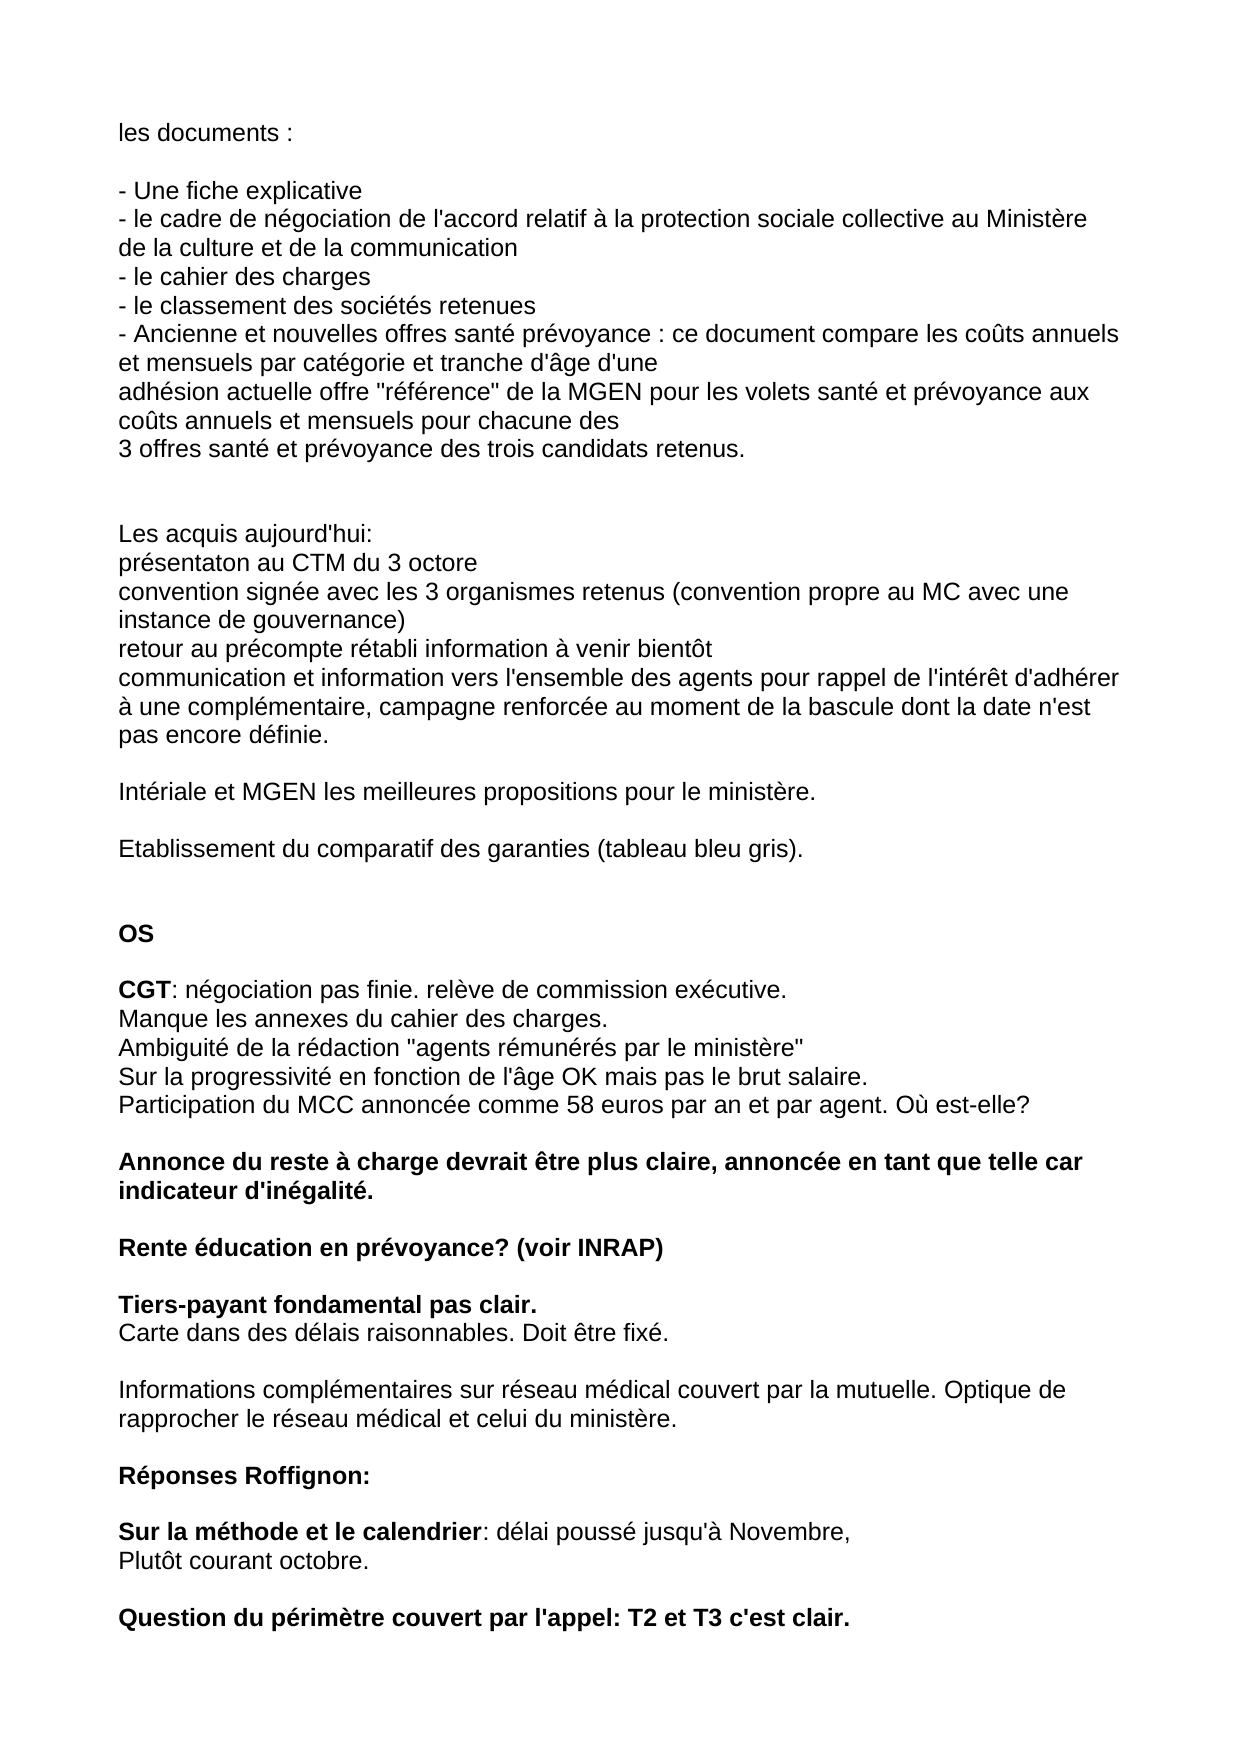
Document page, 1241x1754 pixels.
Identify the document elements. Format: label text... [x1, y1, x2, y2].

text les documents : - Une fiche explicative - le cadre de négociation de l'accord relatif à la protection sociale collective au Ministère de la culture et de la communication - le cahier des charges - le classement des sociétés retenues - Ancienne et nouvelles offres santé prévoyance : ce document compare les coûts annuels et mensuels par catégorie et tranche d'âge d'une adhésion actuelle offre "référence" de la MGEN pour les volets santé et prévoyance aux coûts annuels et mensuels pour chacune des 3 offres santé et prévoyance des trois candidats retenus. [118, 118, 1122, 491]
text Manque les annexes du cahier des charges. [118, 1004, 1122, 1033]
text Sur la progressivité en fonction de l'âge OK mais pas le brut salaire. [118, 1062, 1122, 1091]
text Plutôt courant octobre. [118, 1546, 1122, 1575]
text Sur la méthode et le calendrier: délai poussé jusqu'à Novembre, [118, 1517, 1122, 1546]
text Intériale et MGEN les meilleures propositions pour le ministère. [118, 777, 1122, 806]
text présentaton au CTM du 3 octore [118, 548, 1122, 577]
text communication et information vers l'ensemble des agents pour rappel de l'intérêt d'adhérer à une complémentaire, campagne renforcée au moment de la bascule dont la date n'est pas encore définie. [118, 663, 1122, 749]
text Réponses Roffignon: [118, 1461, 1122, 1489]
text Rente éducation en prévoyance? (voir INRAP) [118, 1233, 1122, 1262]
text CGT: négociation pas finie. relève de commission exécutive. [118, 976, 1122, 1004]
text Ambiguité de la rédaction "agents rémunérés par le ministère" [118, 1033, 1122, 1062]
text Tiers-payant fondamental pas clair. [118, 1289, 1122, 1318]
text convention signée avec les 3 organismes retenus (convention propre au MC avec une instance de gouvernance) [118, 577, 1122, 634]
text Les acquis aujourd'hui: [118, 519, 1122, 548]
text OS [118, 919, 1122, 947]
text Carte dans des délais raisonnables. Doit être fixé. [118, 1318, 1122, 1347]
text Informations complémentaires sur réseau médical couvert par la mutuelle. Optique de rapprocher le réseau médical et celui du ministère. [118, 1375, 1122, 1433]
text Participation du MCC annoncée comme 58 euros par an et par agent. Où est-elle? [118, 1091, 1122, 1119]
text Annonce du reste à charge devrait être plus claire, annoncée en tant que telle car indicateur d'inégalité. [118, 1147, 1122, 1205]
text Etablissement du comparatif des garanties (tableau bleu gris). [118, 834, 1122, 863]
text Question du périmètre couvert par l'appel: T2 et T3 c'est clair. [118, 1603, 1122, 1632]
text retour au précompte rétabli information à venir bientôt [118, 634, 1122, 663]
